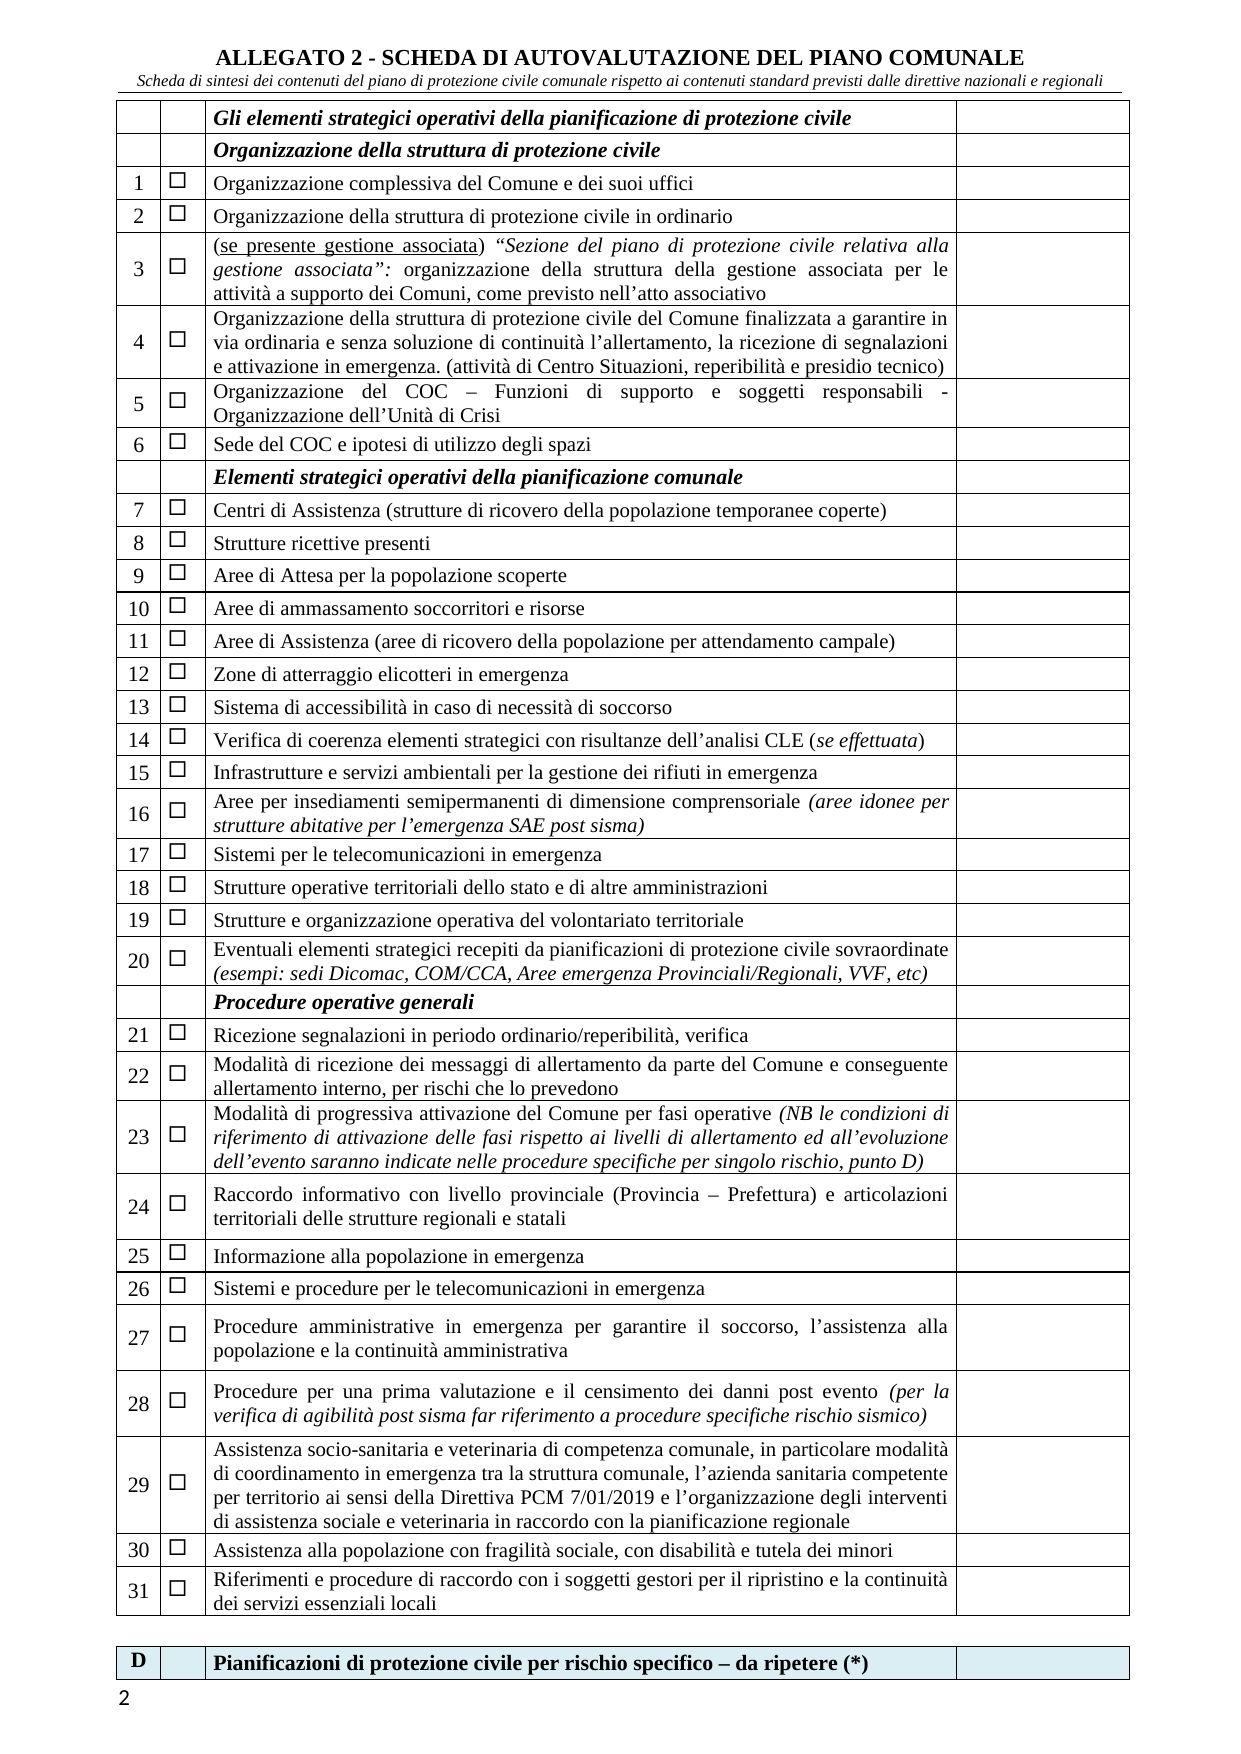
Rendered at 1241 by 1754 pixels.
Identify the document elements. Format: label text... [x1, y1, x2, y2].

table_cell 11 [117, 625, 160, 657]
table_cell 10 [117, 593, 160, 624]
table_cell 6 [117, 428, 160, 460]
table_cell 30 [117, 1534, 160, 1566]
table_cell  [161, 233, 205, 305]
table_cell Assistenza alla popolazione con fragilità sociale, con disabilità e tutela dei minori [206, 1534, 956, 1566]
table_cell [161, 986, 205, 1018]
table_cell Modalità di progressiva attivazione del Comune per fasi operative (NB le condizioni di riferimento di attivazione delle fasi rispetto ai livelli di allertamento ed all’evoluzione dell’evento saranno indicate nelle procedure specifiche per singolo rischio, punto D) [206, 1101, 956, 1173]
table_cell [957, 625, 1129, 657]
table_cell Procedure per una prima valutazione e il censimento dei danni post evento (per la verifica di agibilità post sisma far riferimento a procedure specifiche rischio sismico) [206, 1371, 956, 1436]
table_cell Sede del COC e ipotesi di utilizzo degli spazi [206, 428, 956, 460]
table_cell Informazione alla popolazione in emergenza [206, 1240, 956, 1271]
table_cell Organizzazione del COC – Funzioni di supporto e soggetti responsabili - Organizzazione dell’Unità di Crisi [206, 379, 956, 427]
table_cell Zone di atterraggio elicotteri in emergenza [206, 658, 956, 690]
table_cell  [161, 1174, 205, 1239]
table_cell Aree di ammassamento soccorritori e risorse [206, 593, 956, 624]
table_cell  [161, 1534, 205, 1566]
table_cell Eventuali elementi strategici recepiti da pianificazioni di protezione civile sovraordinate (esempi: sedi Dicomac, COM/CCA, Aree emergenza Provinciali/Regionali, VVF, etc) [206, 937, 956, 985]
table_cell Aree per insediamenti semipermanenti di dimensione comprensoriale (aree idonee per strutture abitative per l’emergenza SAE post sisma) [206, 789, 956, 837]
table_cell [957, 593, 1129, 624]
table_cell 28 [117, 1371, 160, 1436]
table_cell 26 [117, 1273, 160, 1304]
table_cell Organizzazione della struttura di protezione civile del Comune finalizzata a garantire in via ordinaria e senza soluzione di continuità l’allertamento, la ricezione di segnalazioni e attivazione in emergenza. (attività di Centro Situazioni, reperibilità e presidio tecnico) [206, 306, 956, 378]
table_cell [957, 134, 1129, 166]
table_cell  [161, 839, 205, 870]
table_cell Sistemi per le telecomunicazioni in emergenza [206, 839, 956, 870]
table_cell 3 [117, 233, 160, 305]
table_cell 15 [117, 756, 160, 788]
table_cell [161, 461, 205, 493]
table_cell [117, 986, 160, 1018]
table_header Pianificazioni di protezione civile per rischio specifico – da ripetere (*) [206, 1647, 956, 1679]
table_cell  [161, 937, 205, 985]
table_cell 27 [117, 1305, 160, 1370]
table_cell [957, 1371, 1129, 1436]
table_cell [957, 904, 1129, 936]
table_cell Aree di Assistenza (aree di ricovero della popolazione per attendamento campale) [206, 625, 956, 657]
table_cell [957, 527, 1129, 558]
table_cell [957, 233, 1129, 305]
table_cell [117, 134, 160, 166]
table_cell 12 [117, 658, 160, 690]
table_cell  [161, 1019, 205, 1051]
table_cell Sistemi e procedure per le telecomunicazioni in emergenza [206, 1273, 956, 1304]
table_cell [957, 1273, 1129, 1304]
table_cell [957, 1019, 1129, 1051]
table_cell Riferimenti e procedure di raccordo con i soggetti gestori per il ripristino e la continuità dei servizi essenziali locali [206, 1567, 956, 1615]
table_cell 18 [117, 871, 160, 903]
table_cell [957, 986, 1129, 1018]
table_cell  [161, 1273, 205, 1304]
table_cell Elementi strategici operativi della pianificazione comunale [206, 461, 956, 493]
table_cell Gli elementi strategici operativi della pianificazione di protezione civile [206, 101, 956, 133]
table_cell  [161, 625, 205, 657]
table_cell Strutture operative territoriali dello stato e di altre amministrazioni [206, 871, 956, 903]
table_cell  [161, 789, 205, 837]
table_cell [957, 691, 1129, 723]
table_cell 19 [117, 904, 160, 936]
table_cell [957, 724, 1129, 755]
table_cell Assistenza socio-sanitaria e veterinaria di competenza comunale, in particolare modalità di coordinamento in emergenza tra la struttura comunale, l’azienda sanitaria competente per territorio ai sensi della Direttiva PCM 7/01/2019 e l’organizzazione degli interventi di assistenza sociale e veterinaria in raccordo con la pianificazione regionale [206, 1437, 956, 1533]
table_cell Strutture ricettive presenti [206, 527, 956, 558]
table_cell  [161, 1101, 205, 1173]
table_cell [957, 1437, 1129, 1533]
table_cell  [161, 494, 205, 526]
table_cell  [161, 871, 205, 903]
table_header [957, 1647, 1129, 1679]
table_cell [957, 1305, 1129, 1370]
table_cell  [161, 724, 205, 755]
table_header [161, 1647, 205, 1679]
table_cell [957, 560, 1129, 591]
table_cell  [161, 1305, 205, 1370]
table_cell (se presente gestione associata) “Sezione del piano di protezione civile relativa alla gestione associata”: organizzazione della struttura della gestione associata per le attività a supporto dei Comuni, come previsto nell’atto associativo [206, 233, 956, 305]
table_cell 8 [117, 527, 160, 558]
table_cell 23 [117, 1101, 160, 1173]
table_cell Organizzazione della struttura di protezione civile [206, 134, 956, 166]
table_cell  [161, 756, 205, 788]
table_cell 24 [117, 1174, 160, 1239]
table_cell [957, 789, 1129, 837]
table_cell  [161, 1437, 205, 1533]
table_cell [957, 1240, 1129, 1271]
table_cell  [161, 1052, 205, 1100]
table_cell [957, 1101, 1129, 1173]
table_cell 13 [117, 691, 160, 723]
table_cell 7 [117, 494, 160, 526]
table_cell Infrastrutture e servizi ambientali per la gestione dei rifiuti in emergenza [206, 756, 956, 788]
table_cell [957, 658, 1129, 690]
table_cell 31 [117, 1567, 160, 1615]
table_cell [117, 461, 160, 493]
table_cell [957, 1174, 1129, 1239]
table_cell Procedure operative generali [206, 986, 956, 1018]
table_cell [957, 494, 1129, 526]
table_cell Raccordo informativo con livello provinciale (Provincia – Prefettura) e articolazioni territoriali delle strutture regionali e statali [206, 1174, 956, 1239]
table_cell Organizzazione complessiva del Comune e dei suoi uffici [206, 167, 956, 199]
table_cell [117, 101, 160, 133]
table_cell 16 [117, 789, 160, 837]
table_cell [957, 306, 1129, 378]
table_cell Procedure amministrative in emergenza per garantire il soccorso, l’assistenza alla popolazione e la continuità amministrativa [206, 1305, 956, 1370]
table_cell [957, 1052, 1129, 1100]
table_cell  [161, 904, 205, 936]
table_cell [161, 134, 205, 166]
table_cell  [161, 167, 205, 199]
table_cell  [161, 1371, 205, 1436]
table_cell  [161, 691, 205, 723]
table_cell  [161, 658, 205, 690]
table_cell  [161, 560, 205, 591]
table_cell Ricezione segnalazioni in periodo ordinario/reperibilità, verifica [206, 1019, 956, 1051]
table_cell  [161, 200, 205, 232]
table_cell 29 [117, 1437, 160, 1533]
table_cell [957, 937, 1129, 985]
table_cell [957, 1534, 1129, 1566]
table_cell [957, 1567, 1129, 1615]
table_cell [957, 839, 1129, 870]
table_cell  [161, 593, 205, 624]
table_cell 5 [117, 379, 160, 427]
table_header D [117, 1647, 160, 1679]
table_cell 4 [117, 306, 160, 378]
table_cell Centri di Assistenza (strutture di ricovero della popolazione temporanee coperte) [206, 494, 956, 526]
table_cell Modalità di ricezione dei messaggi di allertamento da parte del Comune e conseguente allertamento interno, per rischi che lo prevedono [206, 1052, 956, 1100]
table_cell [957, 101, 1129, 133]
table_cell 14 [117, 724, 160, 755]
table_cell 25 [117, 1240, 160, 1271]
table_cell  [161, 379, 205, 427]
table_cell [957, 167, 1129, 199]
table_cell 1 [117, 167, 160, 199]
table_cell [957, 428, 1129, 460]
table_cell  [161, 428, 205, 460]
table_cell Sistema di accessibilità in caso di necessità di soccorso [206, 691, 956, 723]
table_cell Strutture e organizzazione operativa del volontariato territoriale [206, 904, 956, 936]
table_cell  [161, 1567, 205, 1615]
table_cell Aree di Attesa per la popolazione scoperte [206, 560, 956, 591]
table_cell [161, 101, 205, 133]
table_cell 22 [117, 1052, 160, 1100]
table_cell [957, 200, 1129, 232]
table_cell 9 [117, 560, 160, 591]
table_cell 17 [117, 839, 160, 870]
table_cell 21 [117, 1019, 160, 1051]
table_cell Organizzazione della struttura di protezione civile in ordinario [206, 200, 956, 232]
table_cell  [161, 306, 205, 378]
table_cell Verifica di coerenza elementi strategici con risultanze dell’analisi CLE (se effettuata) [206, 724, 956, 755]
table_cell 2 [117, 200, 160, 232]
table_cell [957, 379, 1129, 427]
table_cell 20 [117, 937, 160, 985]
table_cell  [161, 527, 205, 558]
table_cell [957, 871, 1129, 903]
table_cell [957, 461, 1129, 493]
table_cell [957, 756, 1129, 788]
table_cell  [161, 1240, 205, 1271]
